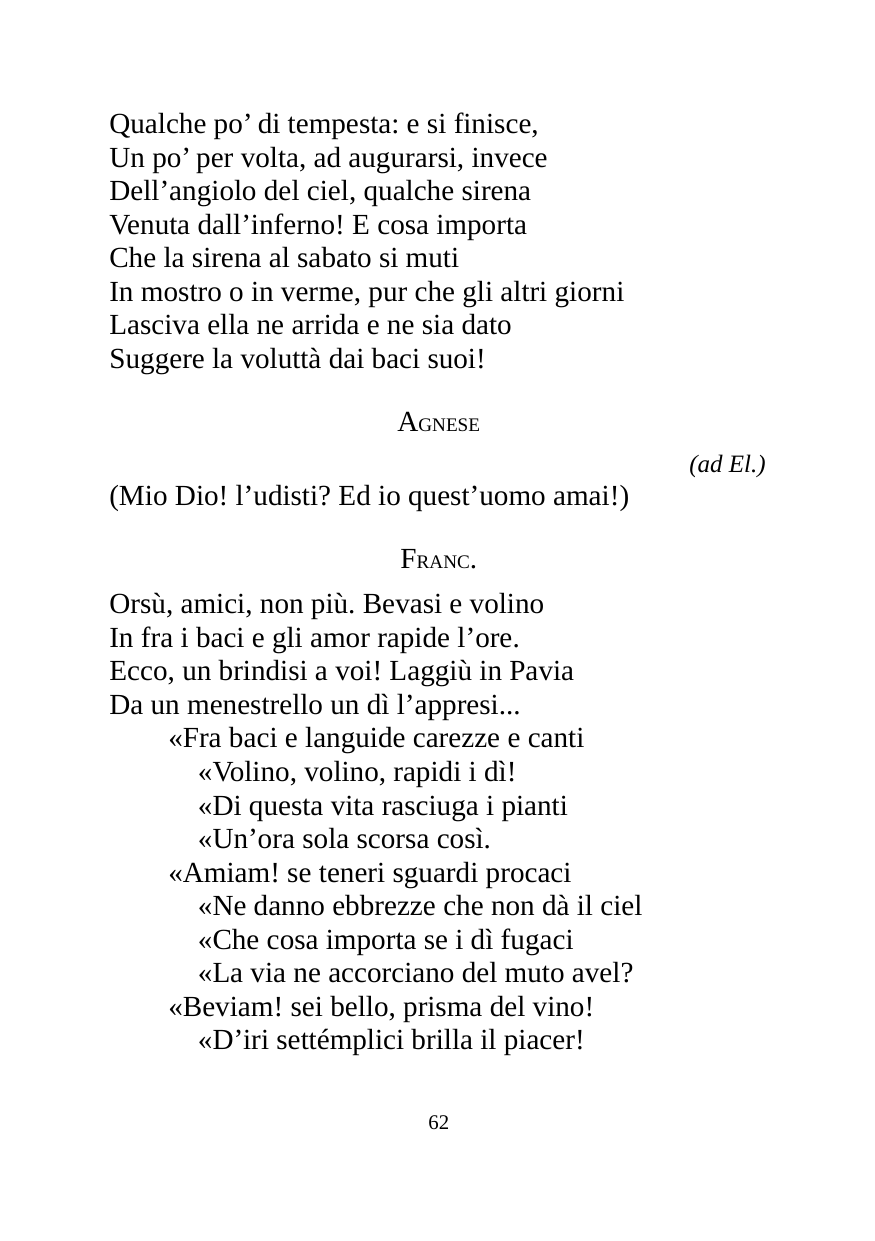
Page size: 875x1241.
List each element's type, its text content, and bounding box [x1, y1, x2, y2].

text Venuta dall’inferno! E cosa importa [109, 207, 768, 240]
text Che la sirena al sabato si muti [109, 240, 768, 274]
text Orsù, amici, non più. Bevasi e volino [109, 586, 768, 620]
text Qualche po’ di tempesta: e si finisce, [109, 106, 768, 140]
text In fra i baci e gli amor rapide l’ore. [109, 620, 768, 653]
text «Amiam! se teneri sguardi procaci «Ne danno ebbrezze che non dà il ciel «Che cosa importa se i dì fugaci «La via ne accorciano del muto avel? [168, 855, 768, 989]
text Suggere la voluttà dai baci suoi! [109, 341, 768, 374]
text «Fra baci e languide carezze e canti «Volino, volino, rapidi i dì! «Di questa vita rasciuga i pianti «Un’ora sola scorsa così. [168, 721, 768, 855]
text In mostro o in verme, pur che gli altri giorni [109, 274, 768, 307]
text Franc. [109, 541, 768, 575]
text (Mio Dio! l’udisti? Ed io quest’uomo amai!) [109, 478, 768, 512]
text Un po’ per volta, ad augurarsi, invece [109, 140, 768, 173]
text Da un menestrello un dì l’appresi... [109, 687, 768, 721]
text Agnese [109, 404, 768, 438]
text (ad El.) [404, 449, 768, 478]
text Ecco, un brindisi a voi! Laggiù in Pavia [109, 653, 768, 687]
text Dell’angiolo del ciel, qualche sirena [109, 173, 768, 207]
text «Beviam! sei bello, prisma del vino! «D’iri settémplici brilla il piacer! [168, 989, 768, 1056]
text Lasciva ella ne arrida e ne sia dato [109, 307, 768, 341]
